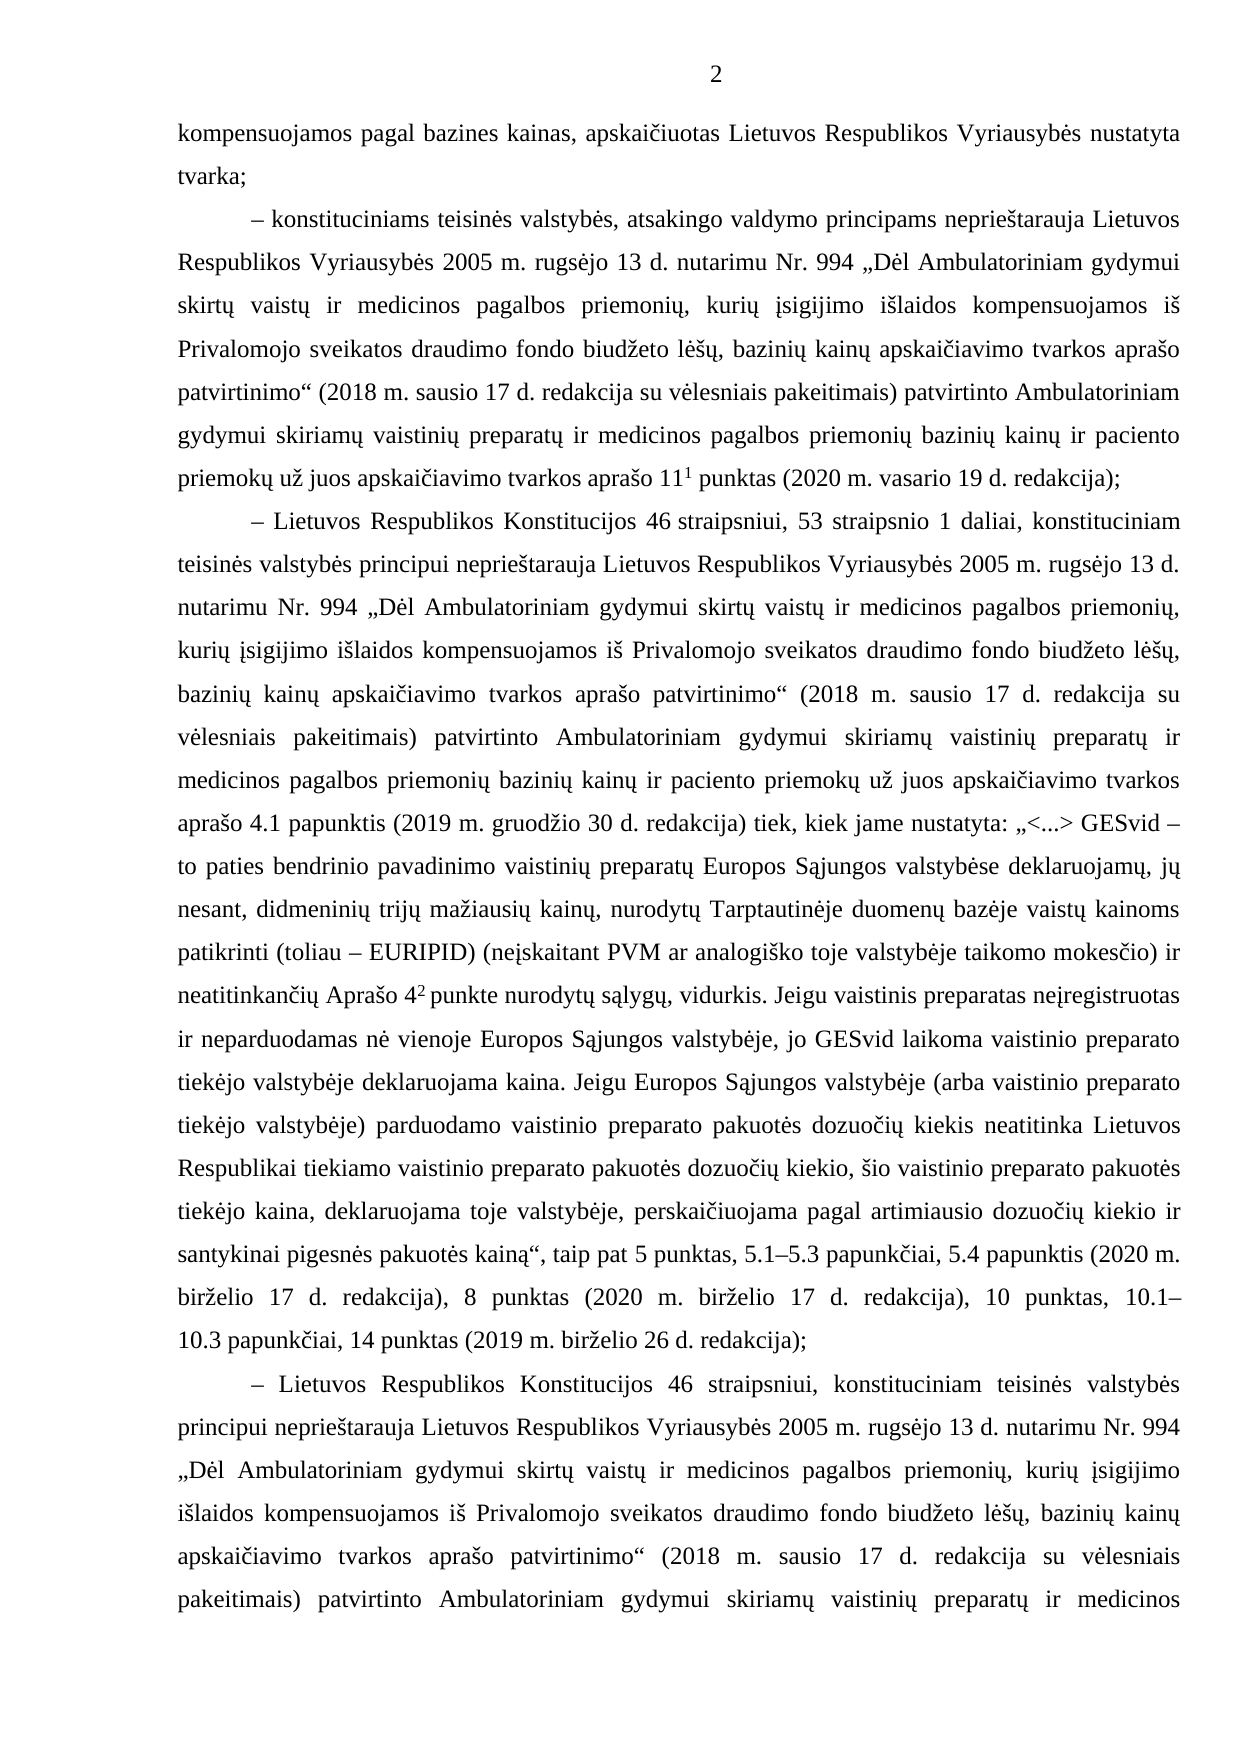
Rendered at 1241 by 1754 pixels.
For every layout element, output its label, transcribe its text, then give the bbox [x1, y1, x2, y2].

text – Lietuvos Respublikos Konstitucijos 46 straipsniui, 53 straipsnio 1 daliai, konstituciniam teisinės valstybės principui neprieštarauja Lietuvos Respublikos Vyriausybės 2005 m. rugsėjo 13 d. nutarimu Nr. 994 „Dėl Ambulatoriniam gydymui skirtų vaistų ir medicinos pagalbos priemonių, kurių įsigijimo išlaidos kompensuojamos iš Privalomojo sveikatos draudimo fondo biudžeto lėšų, bazinių kainų apskaičiavimo tvarkos aprašo patvirtinimo“ (2018 m. sausio 17 d. redakcija su vėlesniais pakeitimais) patvirtinto Ambulatoriniam gydymui skiriamų vaistinių preparatų ir medicinos pagalbos priemonių bazinių kainų ir paciento priemokų už juos apskaičiavimo tvarkos aprašo 4.1 papunktis (2019 m. gruodžio 30 d. redakcija) tiek, kiek jame nustatyta: „<...> GESvid – to paties bendrinio pavadinimo vaistinių preparatų Europos Sąjungos valstybėse deklaruojamų, jų nesant, didmeninių trijų mažiausių kainų, nurodytų Tarptautinėje duomenų bazėje vaistų kainoms patikrinti (toliau – EURIPID) (neįskaitant PVM ar analogiško toje valstybėje taikomo mokesčio) ir neatitinkančių Aprašo 42 punkte nurodytų sąlygų, vidurkis. Jeigu vaistinis preparatas neįregistruotas ir neparduodamas nė vienoje Europos Sąjungos valstybėje, jo GESvid laikoma vaistinio preparato tiekėjo valstybėje deklaruojama kaina. Jeigu Europos Sąjungos valstybėje (arba vaistinio preparato tiekėjo valstybėje) parduodamo vaistinio preparato pakuotės dozuočių kiekis neatitinka Lietuvos Respublikai tiekiamo vaistinio preparato pakuotės dozuočių kiekio, šio vaistinio preparato pakuotės tiekėjo kaina, deklaruojama toje valstybėje, perskaičiuojama pagal artimiausio dozuočių kiekio ir santykinai pigesnės pakuotės kainą“, taip pat 5 punktas, 5.1–5.3 papunkčiai, 5.4 papunktis (2020 m. birželio 17 d. redakcija), 8 punktas (2020 m. birželio 17 d. redakcija), 10 punktas, 10.1–10.3 papunkčiai, 14 punktas (2019 m. birželio 26 d. redakcija); [177, 506, 1181, 1354]
text kompensuojamos pagal bazines kainas, apskaičiuotas Lietuvos Respublikos Vyriausybės nustatyta tvarka; [177, 118, 1181, 190]
text – konstituciniams teisinės valstybės, atsakingo valdymo principams neprieštarauja Lietuvos Respublikos Vyriausybės 2005 m. rugsėjo 13 d. nutarimu Nr. 994 „Dėl Ambulatoriniam gydymui skirtų vaistų ir medicinos pagalbos priemonių, kurių įsigijimo išlaidos kompensuojamos iš Privalomojo sveikatos draudimo fondo biudžeto lėšų, bazinių kainų apskaičiavimo tvarkos aprašo patvirtinimo“ (2018 m. sausio 17 d. redakcija su vėlesniais pakeitimais) patvirtinto Ambulatoriniam gydymui skiriamų vaistinių preparatų ir medicinos pagalbos priemonių bazinių kainų ir paciento priemokų už juos apskaičiavimo tvarkos aprašo 111 punktas (2020 m. vasario 19 d. redakcija); [177, 204, 1181, 492]
text – Lietuvos Respublikos Konstitucijos 46 straipsniui, konstituciniam teisinės valstybės principui neprieštarauja Lietuvos Respublikos Vyriausybės 2005 m. rugsėjo 13 d. nutarimu Nr. 994 „Dėl Ambulatoriniam gydymui skirtų vaistų ir medicinos pagalbos priemonių, kurių įsigijimo išlaidos kompensuojamos iš Privalomojo sveikatos draudimo fondo biudžeto lėšų, bazinių kainų apskaičiavimo tvarkos aprašo patvirtinimo“ (2018 m. sausio 17 d. redakcija su vėlesniais pakeitimais) patvirtinto Ambulatoriniam gydymui skiriamų vaistinių preparatų ir medicinos [177, 1369, 1181, 1613]
